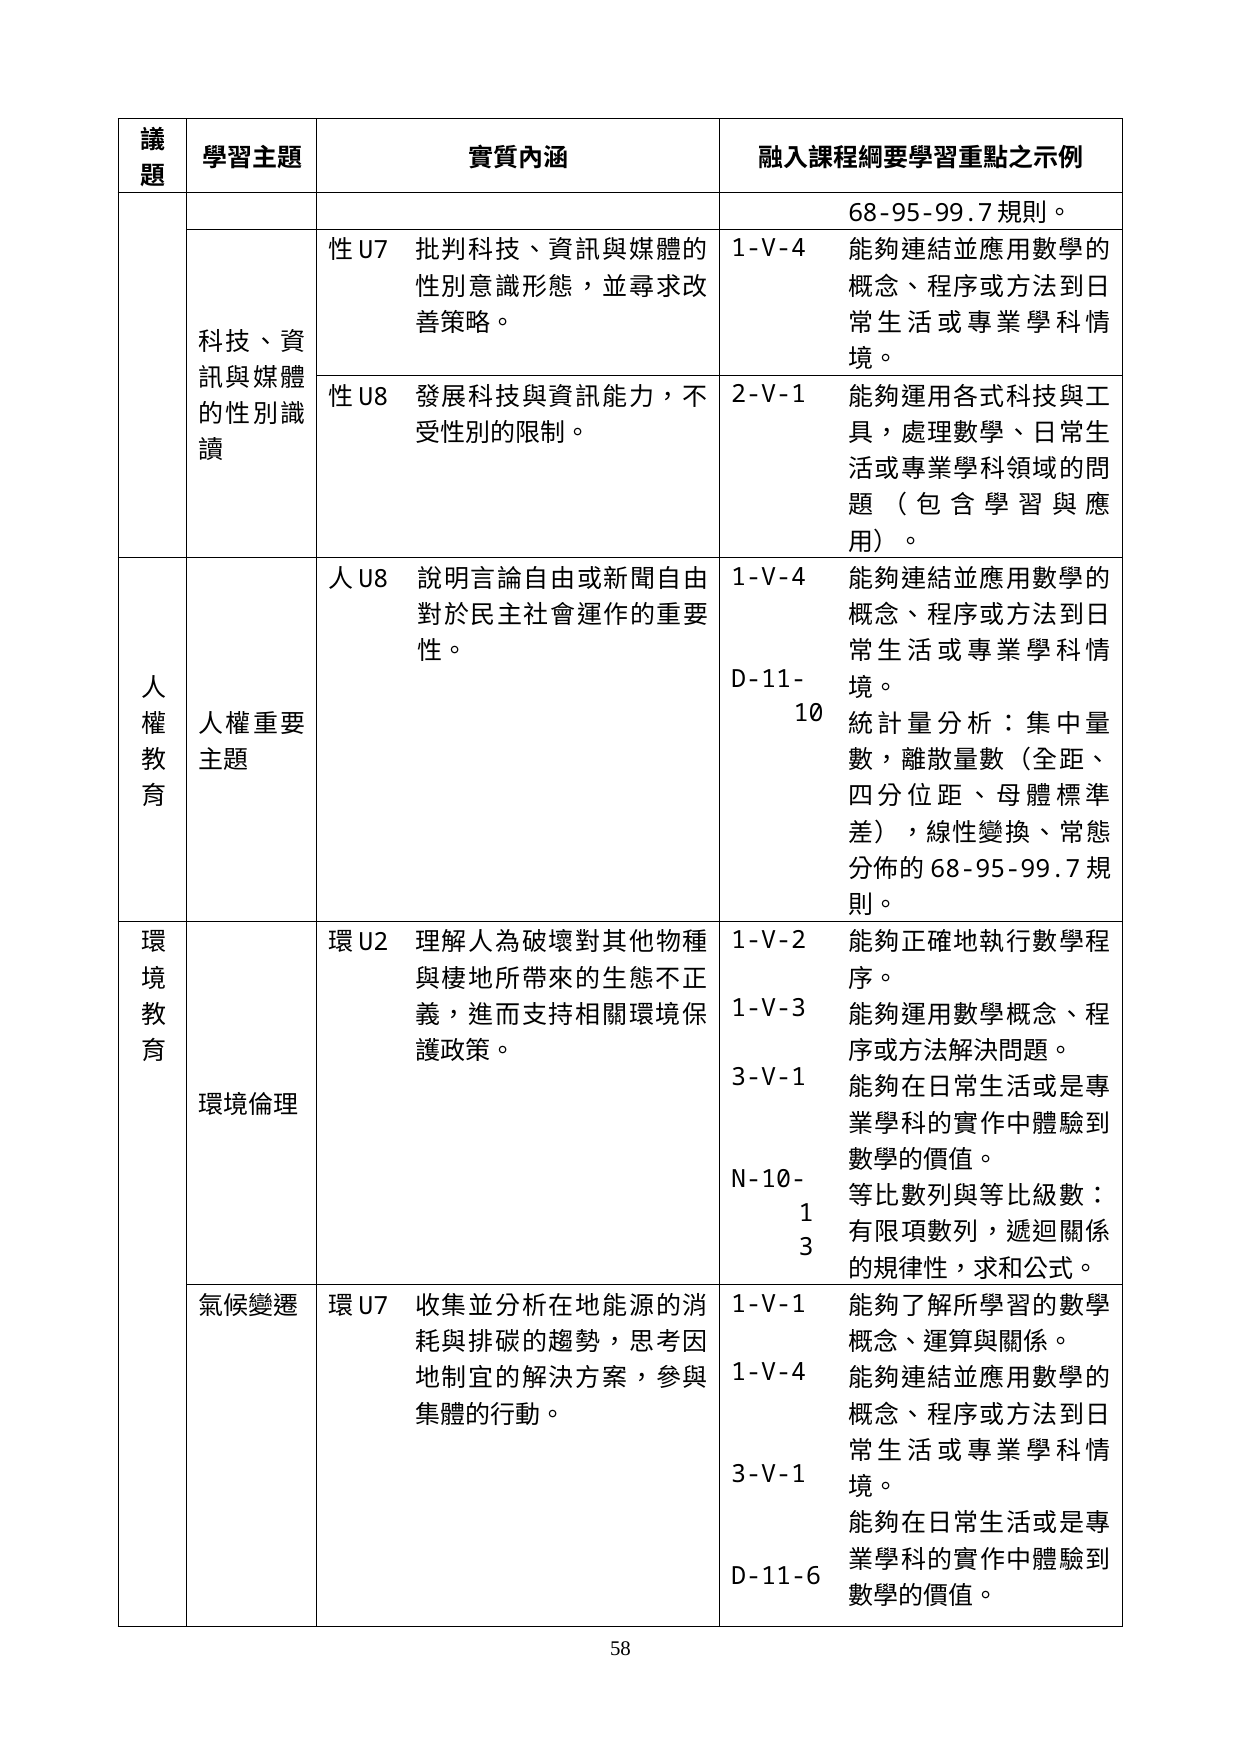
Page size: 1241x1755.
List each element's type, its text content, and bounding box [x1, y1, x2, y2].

table_cell 批判科技、資訊與媒體的性別意識形態，並尋求改善策略。 [404, 230, 719, 375]
table_header 學習主題 [187, 119, 316, 192]
table_cell [187, 193, 316, 229]
table_cell 68-95-99.7規則。 [837, 193, 1122, 229]
table_cell [404, 193, 719, 229]
table_cell 能夠正確地執行數學程序。 能夠運用數學概念、程序或方法解決問題。 能夠在日常生活或是專業學科的實作中體驗到數學的價值。 等比數列與等比級數：有限項數列，遞迴關係的規律性，求和公式。 [837, 922, 1122, 1284]
table_header 議題 [119, 119, 186, 192]
table_cell 理解人為破壞對其他物種與棲地所帶來的生態不正義，進而支持相關環境保護政策。 [404, 922, 719, 1284]
table_cell 環U2 [317, 922, 404, 1284]
table_cell 性U8 [317, 376, 404, 557]
table_cell 發展科技與資訊能力，不受性別的限制。 [404, 376, 719, 557]
table_cell 1-V-4 D-11-10 [720, 558, 837, 921]
table_cell 能夠連結並應用數學的概念、程序或方法到日常生活或專業學科情境。 統計量分析：集中量數，離散量數（全距、四分位距、母體標準差），線性變換、常態分佈的68-95-99.7規則。 [837, 558, 1122, 921]
table_cell 環境倫理 [187, 922, 316, 1284]
table_cell 環U7 [317, 1285, 404, 1626]
table_cell 人權重要主題 [187, 558, 316, 921]
table_cell 1-V-1 1-V-4 3-V-1 D-11-6 [720, 1285, 837, 1626]
table_header 融入課程綱要學習重點之示例 [720, 119, 1122, 192]
table_cell 1-V-4 [720, 230, 837, 375]
table_cell [720, 193, 837, 229]
table_cell 能夠連結並應用數學的概念、程序或方法到日常生活或專業學科情境。 [837, 230, 1122, 375]
table_cell 能夠運用各式科技與工具，處理數學、日常生活或專業學科領域的問題（包含學習與應用）。 [837, 376, 1122, 557]
table_cell 2-V-1 [720, 376, 837, 557]
table_cell [317, 193, 404, 229]
table_cell 科技、資訊與媒體的性別識讀 [187, 230, 316, 557]
table_cell 1-V-2 1-V-3 3-V-1 N-10-13 [720, 922, 837, 1284]
table_cell 性U7 [317, 230, 404, 375]
table_cell 收集並分析在地能源的消耗與排碳的趨勢，思考因地制宜的解決方案，參與集體的行動。 [404, 1285, 719, 1626]
table_cell 人U8 [317, 558, 404, 921]
table_cell 環境教育 [119, 922, 186, 1626]
table_cell 能夠了解所學習的數學概念、運算與關係。 能夠連結並應用數學的概念、程序或方法到日常生活或專業學科情境。 能夠在日常生活或是專業學科的實作中體驗到數學的價值。 [837, 1285, 1122, 1626]
table_cell [119, 193, 186, 557]
table_cell 說明言論自由或新聞自由對於民主社會運作的重要性。 [404, 558, 719, 921]
table_cell 人權教育 [119, 558, 186, 921]
table_header 實質內涵 [317, 119, 719, 192]
table_cell 氣候變遷 [187, 1285, 316, 1626]
